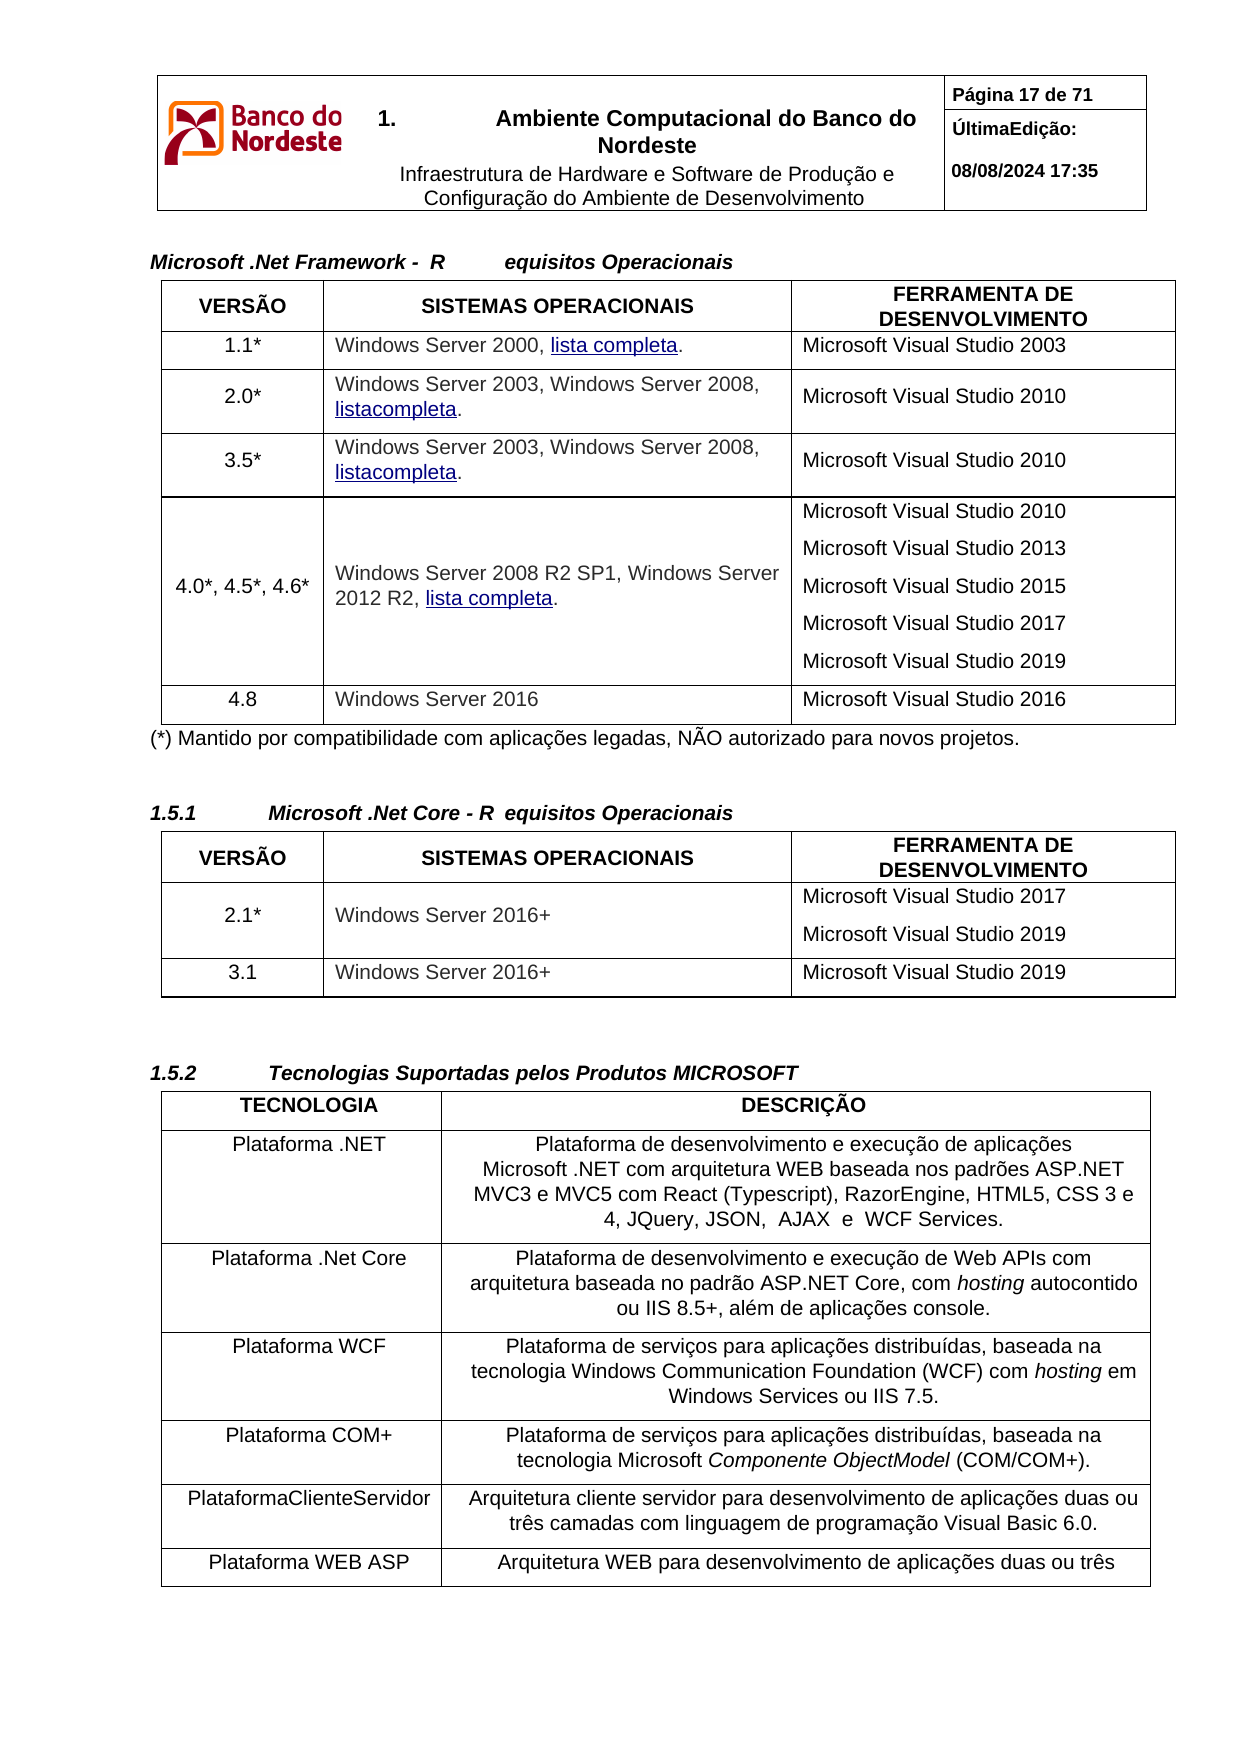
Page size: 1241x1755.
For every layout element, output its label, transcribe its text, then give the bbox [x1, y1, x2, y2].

table_cell Microsoft Visual Studio 2010 Microsoft Visual Studio 2013 Microsoft Visual Studio 2015 Microsoft Visual Studio 2017 Microsoft Visual Studio 2019 [792, 498, 1175, 685]
table_cell Microsoft Visual Studio 2010 [792, 370, 1175, 433]
table_header VERSÃO [162, 281, 323, 331]
table_cell Arquitetura WEB para desenvolvimento de aplicações duas ou três [442, 1549, 1150, 1586]
table_cell Plataforma WEB ASP [162, 1549, 441, 1586]
table_cell Plataforma .NET [162, 1131, 441, 1243]
table_cell Plataforma WCF [162, 1333, 441, 1420]
table_cell Microsoft Visual Studio 2019 [792, 959, 1175, 996]
table_cell Plataforma de serviços para aplicações distribuídas, baseada na tecnologia Windows Communication Foundation (WCF) com hosting em Windows Services ou IIS 7.5. [442, 1333, 1150, 1420]
table_cell Plataforma .Net Core [162, 1244, 441, 1332]
table_cell Windows Server 2016+ [324, 883, 791, 958]
table_cell Microsoft Visual Studio 2010 [792, 434, 1175, 496]
table_cell Windows Server 2016 [324, 686, 791, 723]
table_cell 4.8 [162, 686, 323, 723]
table_cell Microsoft Visual Studio 2003 [792, 332, 1175, 369]
text (*) Mantido por compatibilidade com aplicações legadas, NÃO autorizado para novos projetos. [150, 724, 1090, 749]
subtitle Microsoft .Net Core - R equisitos Operacionais [150, 799, 1090, 824]
table_cell Plataforma de desenvolvimento e execução de aplicações Microsoft .NET com arquitetura WEB baseada nos padrões ASP.NET MVC3 e MVC5 com React (Typescript), RazorEngine, HTML5, CSS 3 e 4, JQuery, JSON, AJAX e WCF Services. [442, 1131, 1150, 1243]
table_cell Windows Server 2000, lista completa. [324, 332, 791, 369]
table_cell 1.1* [162, 332, 323, 369]
table_header VERSÃO [162, 832, 323, 882]
table_cell Microsoft Visual Studio 2016 [792, 686, 1175, 723]
table_header FERRAMENTA DE DESENVOLVIMENTO [792, 832, 1175, 882]
table_header SISTEMAS OPERACIONAIS [324, 832, 791, 882]
table_cell PlataformaClienteServidor [162, 1485, 441, 1547]
table_cell 2.0* [162, 370, 323, 433]
table_cell Plataforma COM+ [162, 1421, 441, 1484]
table_cell Windows Server 2003, Windows Server 2008, listacompleta. [324, 370, 791, 433]
table_header TECNOLOGIA [162, 1092, 441, 1130]
table_header FERRAMENTA DE DESENVOLVIMENTO [792, 281, 1175, 331]
table_header DESCRIÇÃO [442, 1092, 1150, 1130]
table_cell Plataforma de desenvolvimento e execução de Web APIs com arquitetura baseada no padrão ASP.NET Core, com hosting autocontido ou IIS 8.5+, além de aplicações console. [442, 1244, 1150, 1332]
table_cell Microsoft Visual Studio 2017 Microsoft Visual Studio 2019 [792, 883, 1175, 958]
table_cell 2.1* [162, 883, 323, 958]
table_cell Windows Server 2008 R2 SP1, Windows Server 2012 R2, lista completa. [324, 498, 791, 685]
table_cell 3.1 [162, 959, 323, 996]
table_cell 3.5* [162, 434, 323, 496]
subtitle Microsoft .Net Framework - R equisitos Operacionais [150, 248, 1090, 273]
table_cell Arquitetura cliente servidor para desenvolvimento de aplicações duas ou três camadas com linguagem de programação Visual Basic 6.0. [442, 1485, 1150, 1547]
table_cell Windows Server 2016+ [324, 959, 791, 996]
table_header SISTEMAS OPERACIONAIS [324, 281, 791, 331]
table_cell 4.0*, 4.5*, 4.6* [162, 498, 323, 685]
table_cell Plataforma de serviços para aplicações distribuídas, baseada na tecnologia Microsoft Componente ObjectModel (COM/COM+). [442, 1421, 1150, 1484]
subtitle Tecnologias Suportadas pelos Produtos MICROSOFT [150, 1060, 1090, 1085]
table_cell Windows Server 2003, Windows Server 2008, listacompleta. [324, 434, 791, 496]
